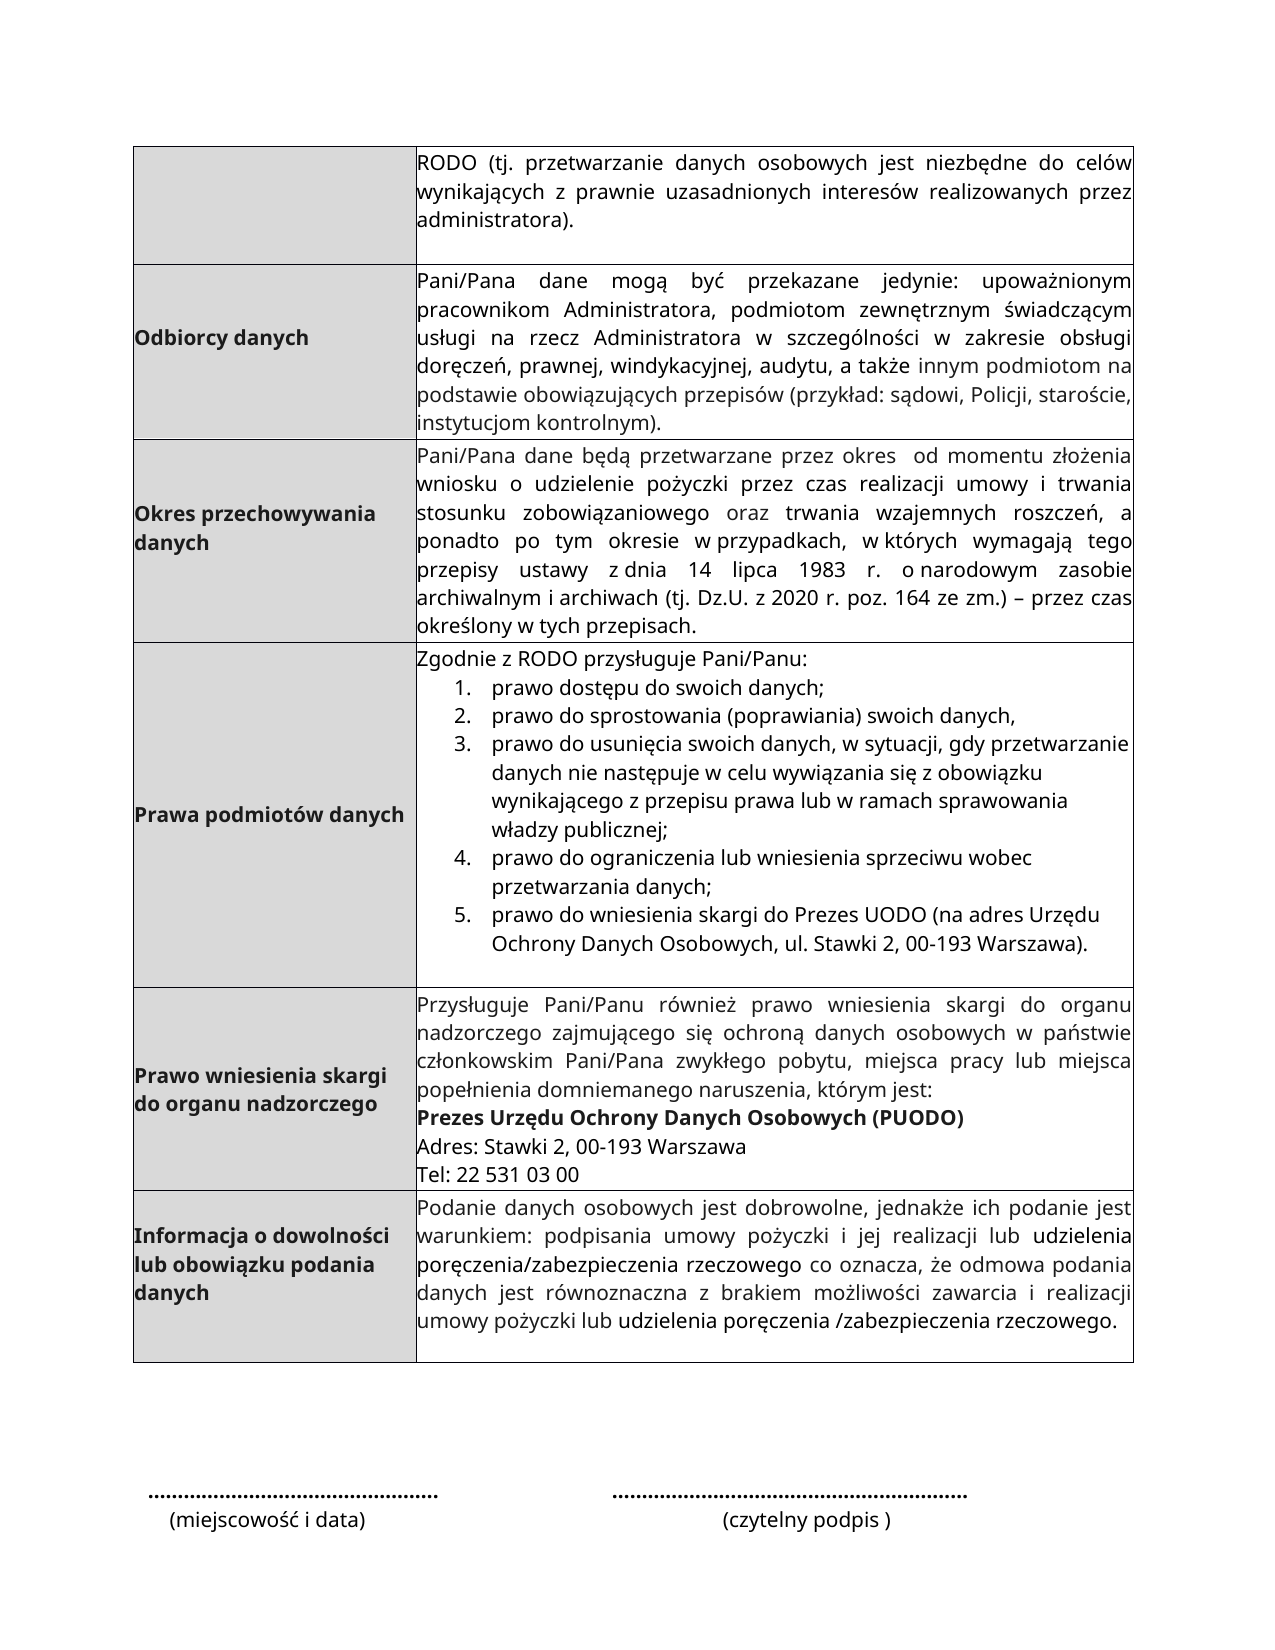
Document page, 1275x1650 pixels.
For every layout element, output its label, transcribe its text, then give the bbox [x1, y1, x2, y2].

table_cell Odbiorcy danych [134, 265, 416, 438]
table_cell Informacja o dowolności lub obowiązku podania danych [134, 1191, 416, 1362]
table_cell Okres przechowywania danych [134, 440, 416, 642]
text …………………………………………. …………………………………………………… [148, 1476, 1127, 1505]
table_cell [134, 147, 416, 264]
table_cell Pani/Pana dane mogą być przekazane jedynie: upoważnionym pracownikom Administratora, podmiotom zewnętrznym świadczącym usługi na rzecz Administratora w szczególności w zakresie obsługi doręczeń, prawnej, windykacyjnej, audytu, a także innym podmiotom na podstawie obowiązujących przepisów (przykład: sądowi, Policji, staroście, instytucjom kontrolnym). [417, 265, 1133, 438]
table_cell Przysługuje Pani/Panu również prawo wniesienia skargi do organu nadzorczego zajmującego się ochroną danych osobowych w państwie członkowskim Pani/Pana zwykłego pobytu, miejsca pracy lub miejsca popełnienia domniemanego naruszenia, którym jest: Prezes Urzędu Ochrony Danych Osobowych (PUODO) Adres: Stawki 2, 00-193 Warszawa Tel: 22 531 03 00 [417, 988, 1133, 1190]
table_cell RODO (tj. przetwarzanie danych osobowych jest niezbędne do celów wynikających z prawnie uzasadnionych interesów realizowanych przez administratora). [417, 147, 1133, 264]
table_cell Podanie danych osobowych jest dobrowolne, jednakże ich podanie jest warunkiem: podpisania umowy pożyczki i jej realizacji lub udzielenia poręczenia/zabezpieczenia rzeczowego co oznacza, że odmowa podania danych jest równoznaczna z brakiem możliwości zawarcia i realizacji umowy pożyczki lub udzielenia poręczenia /zabezpieczenia rzeczowego. [417, 1191, 1133, 1362]
table_cell Prawo wniesienia skargi do organu nadzorczego [134, 988, 416, 1190]
table_cell Prawa podmiotów danych [134, 643, 416, 987]
table_cell Zgodnie z RODO przysługuje Pani/Panu: prawo dostępu do swoich danych; prawo do sprostowania (poprawiania) swoich danych, prawo do usunięcia swoich danych, w sytuacji, gdy przetwarzanie danych nie następuje w celu wywiązania się z obowiązku wynikającego z przepisu prawa lub w ramach sprawowania władzy publicznej; prawo do ograniczenia lub wniesienia sprzeciwu wobec przetwarzania danych; prawo do wniesienia skargi do Prezes UODO (na adres Urzędu Ochrony Danych Osobowych, ul. Stawki 2, 00-193 Warszawa). [417, 643, 1133, 987]
text (miejscowość i data) (czytelny podpis ) [148, 1505, 1127, 1533]
table_cell Pani/Pana dane będą przetwarzane przez okres od momentu złożenia wniosku o udzielenie pożyczki przez czas realizacji umowy i trwania stosunku zobowiązaniowego oraz trwania wzajemnych roszczeń, a ponadto po tym okresie w przypadkach, w których wymagają tego przepisy ustawy z dnia 14 lipca 1983 r. o narodowym zasobie archiwalnym i archiwach (tj. Dz.U. z 2020 r. poz. 164 ze zm.) – przez czas określony w tych przepisach. [417, 440, 1133, 642]
